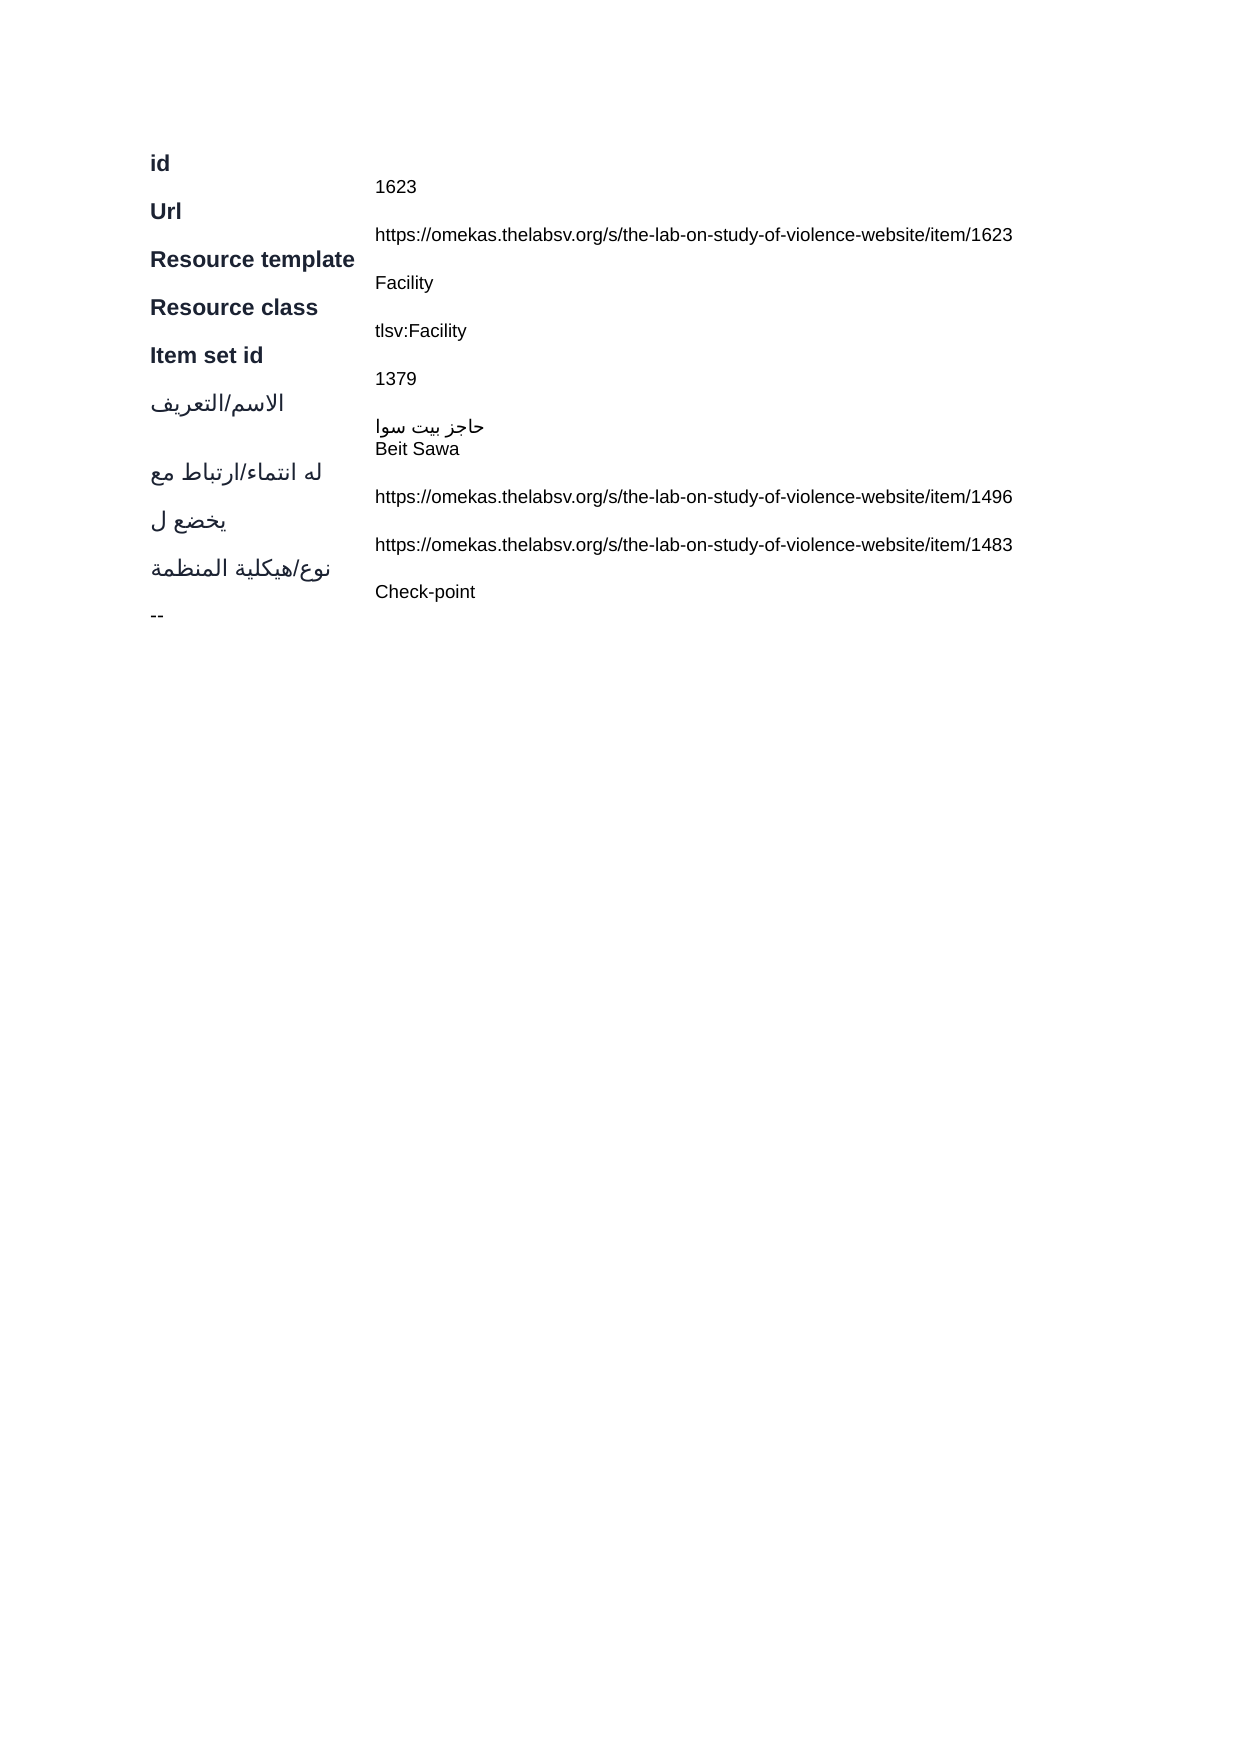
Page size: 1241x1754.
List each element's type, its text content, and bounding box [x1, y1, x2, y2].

text id [150, 150, 1090, 176]
text Check-point [375, 581, 1090, 603]
text Beit Sawa [375, 437, 1090, 459]
text 1623 [375, 176, 1090, 198]
text Url [150, 198, 1090, 224]
text -- [150, 603, 1090, 627]
text الاسم/التعريف [150, 389, 1090, 416]
text له انتماء/ارتباط مع [150, 459, 1090, 485]
text Resource class [150, 294, 1090, 320]
text Item set id [150, 342, 1090, 368]
text 1379 [375, 368, 1090, 389]
text حاجز بيت سوا [375, 416, 1090, 437]
text يخضع ل [150, 507, 1090, 533]
text نوع/هيكلية المنظمة [150, 555, 1090, 581]
text https://omekas.thelabsv.org/s/the-lab-on-study-of-violence-website/item/1483 [375, 533, 1090, 555]
text Facility [375, 272, 1090, 294]
text tlsv:Facility [375, 320, 1090, 342]
text https://omekas.thelabsv.org/s/the-lab-on-study-of-violence-website/item/1623 [375, 224, 1090, 246]
text https://omekas.thelabsv.org/s/the-lab-on-study-of-violence-website/item/1496 [375, 485, 1090, 507]
text Resource template [150, 246, 1090, 272]
